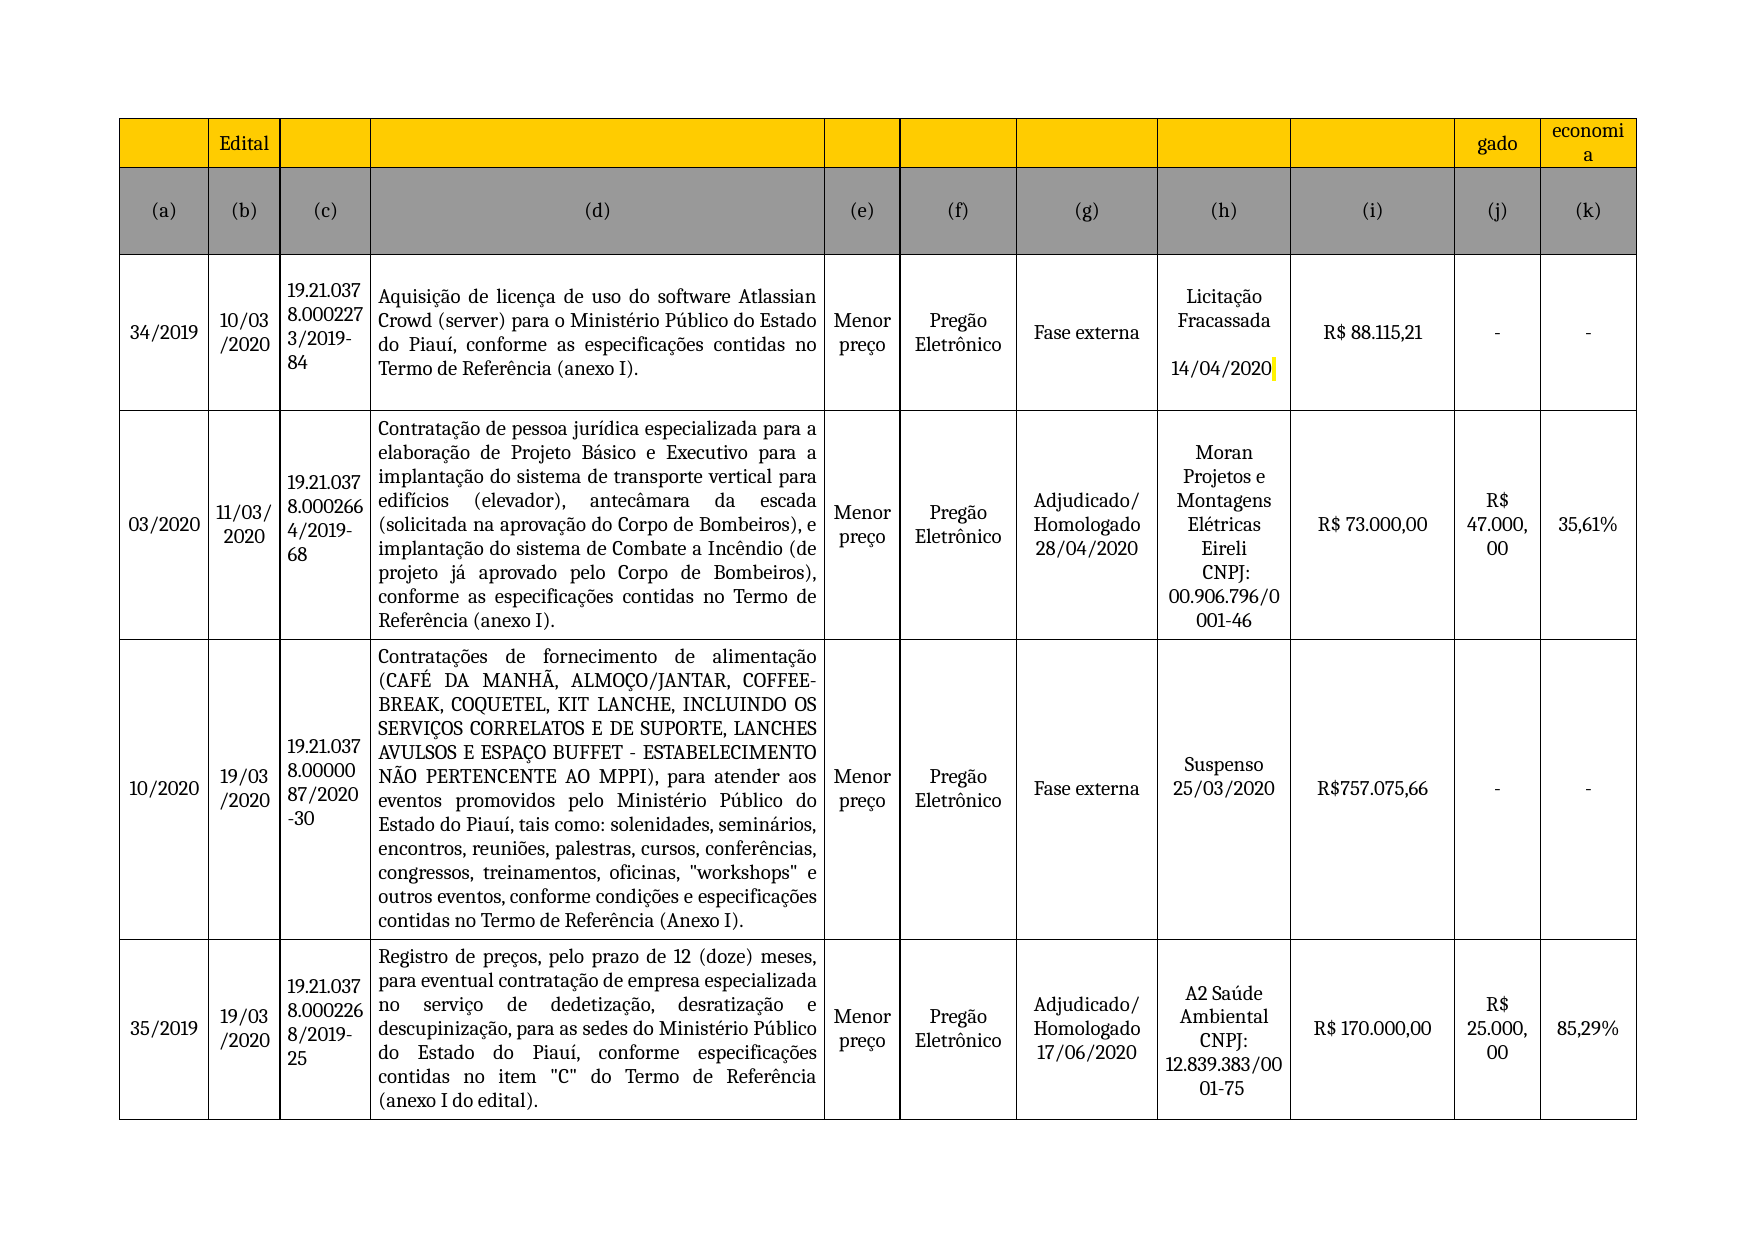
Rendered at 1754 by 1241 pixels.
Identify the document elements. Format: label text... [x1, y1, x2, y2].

table_cell 19.21.0378.0002268/2019-25 [281, 940, 370, 1119]
table_cell R$ 47.000,00 [1455, 411, 1540, 638]
table_cell Pregão Eletrônico [901, 640, 1016, 938]
table_cell (f) [901, 168, 1016, 254]
table_cell R$ 88.115,21 [1291, 255, 1454, 410]
table_header [825, 119, 899, 167]
table_cell Menor preço [825, 411, 899, 638]
table_cell Pregão Eletrônico [901, 255, 1016, 410]
table_cell Contratação de pessoa jurídica especializada para a elaboração de Projeto Básico e Executivo para a implantação do sistema de transporte vertical para edifícios (elevador), antecâmara da escada (solicitada na aprovação do Corpo de Bombeiros), e implantação do sistema de Combate a Incêndio (de projeto já aprovado pelo Corpo de Bombeiros), conforme as especificações contidas no Termo de Referência (anexo I). [371, 411, 824, 638]
table_cell - [1541, 255, 1636, 410]
table_cell Suspenso 25/03/2020 [1158, 640, 1290, 938]
table_cell Pregão Eletrônico [901, 411, 1016, 638]
table_cell 03/2020 [120, 411, 208, 638]
table_cell (b) [209, 168, 279, 254]
table_header [1017, 119, 1157, 167]
table_cell Moran Projetos e Montagens Elétricas Eireli CNPJ: 00.906.796/0001-46 [1158, 411, 1290, 638]
table_cell 19/03/2020 [209, 940, 279, 1119]
table_cell R$757.075,66 [1291, 640, 1454, 938]
table_cell A2 Saúde Ambiental CNPJ: 12.839.383/0001-75 [1158, 940, 1290, 1119]
table_header [120, 119, 208, 167]
table_cell Registro de preços, pelo prazo de 12 (doze) meses, para eventual contratação de empresa especializada no serviço de dedetização, desratização e descupinização, para as sedes do Ministério Público do Estado do Piauí, conforme especificações contidas no item "C" do Termo de Referência (anexo I do edital). [371, 940, 824, 1119]
table_cell 35,61% [1541, 411, 1636, 638]
table_header economia [1541, 119, 1636, 167]
table_cell Menor preço [825, 640, 899, 938]
table_cell Menor preço [825, 255, 899, 410]
table_cell Pregão Eletrônico [901, 940, 1016, 1119]
table_cell Fase externa [1017, 255, 1157, 410]
table_cell Contratações de fornecimento de alimentação (CAFÉ DA MANHÃ, ALMOÇO/JANTAR, COFFEE-BREAK, COQUETEL, KIT LANCHE, INCLUINDO OS SERVIÇOS CORRELATOS E DE SUPORTE, LANCHES AVULSOS E ESPAÇO BUFFET - ESTABELECIMENTO NÃO PERTENCENTE AO MPPI), para atender aos eventos promovidos pelo Ministério Público do Estado do Piauí, tais como: solenidades, seminários, encontros, reuniões, palestras, cursos, conferências, congressos, treinamentos, oficinas, "workshops" e outros eventos, conforme condições e especificações contidas no Termo de Referência (Anexo I). [371, 640, 824, 938]
table_cell 34/2019 [120, 255, 208, 410]
table_header [1158, 119, 1290, 167]
table_cell Adjudicado/Homologado 28/04/2020 [1017, 411, 1157, 638]
table_cell (c) [281, 168, 370, 254]
table_cell 11/03/2020 [209, 411, 279, 638]
table_cell - [1541, 640, 1636, 938]
table_cell 35/2019 [120, 940, 208, 1119]
table_cell 10/03/2020 [209, 255, 279, 410]
table_cell Licitação Fracassada 14/04/2020 [1158, 255, 1290, 410]
table_cell (g) [1017, 168, 1157, 254]
table_cell 19/03/2020 [209, 640, 279, 938]
table_cell 85,29% [1541, 940, 1636, 1119]
table_cell (a) [120, 168, 208, 254]
table_cell (j) [1455, 168, 1540, 254]
table_cell (h) [1158, 168, 1290, 254]
table_cell R$ 170.000,00 [1291, 940, 1454, 1119]
table_cell R$ 25.000,00 [1455, 940, 1540, 1119]
table_header [371, 119, 824, 167]
table_header gado [1455, 119, 1540, 167]
table_header [281, 119, 370, 167]
table_cell R$ 73.000,00 [1291, 411, 1454, 638]
table_header [901, 119, 1016, 167]
table_cell (d) [371, 168, 824, 254]
table_cell Aquisição de licença de uso do software Atlassian Crowd (server) para o Ministério Público do Estado do Piauí, conforme as especificações contidas no Termo de Referência (anexo I). [371, 255, 824, 410]
table_header [1291, 119, 1454, 167]
table_cell 10/2020 [120, 640, 208, 938]
table_cell Menor preço [825, 940, 899, 1119]
table_cell (i) [1291, 168, 1454, 254]
table_header Edital [209, 119, 279, 167]
table_cell Fase externa [1017, 640, 1157, 938]
table_cell 19.21.0378.0002273/2019-84 [281, 255, 370, 410]
table_cell (k) [1541, 168, 1636, 254]
table_cell - [1455, 255, 1540, 410]
table_cell 19.21.0378.0000087/2020-30 [281, 640, 370, 938]
table_cell 19.21.0378.0002664/2019-68 [281, 411, 370, 638]
table_cell (e) [825, 168, 899, 254]
table_cell Adjudicado/Homologado 17/06/2020 [1017, 940, 1157, 1119]
table_cell - [1455, 640, 1540, 938]
